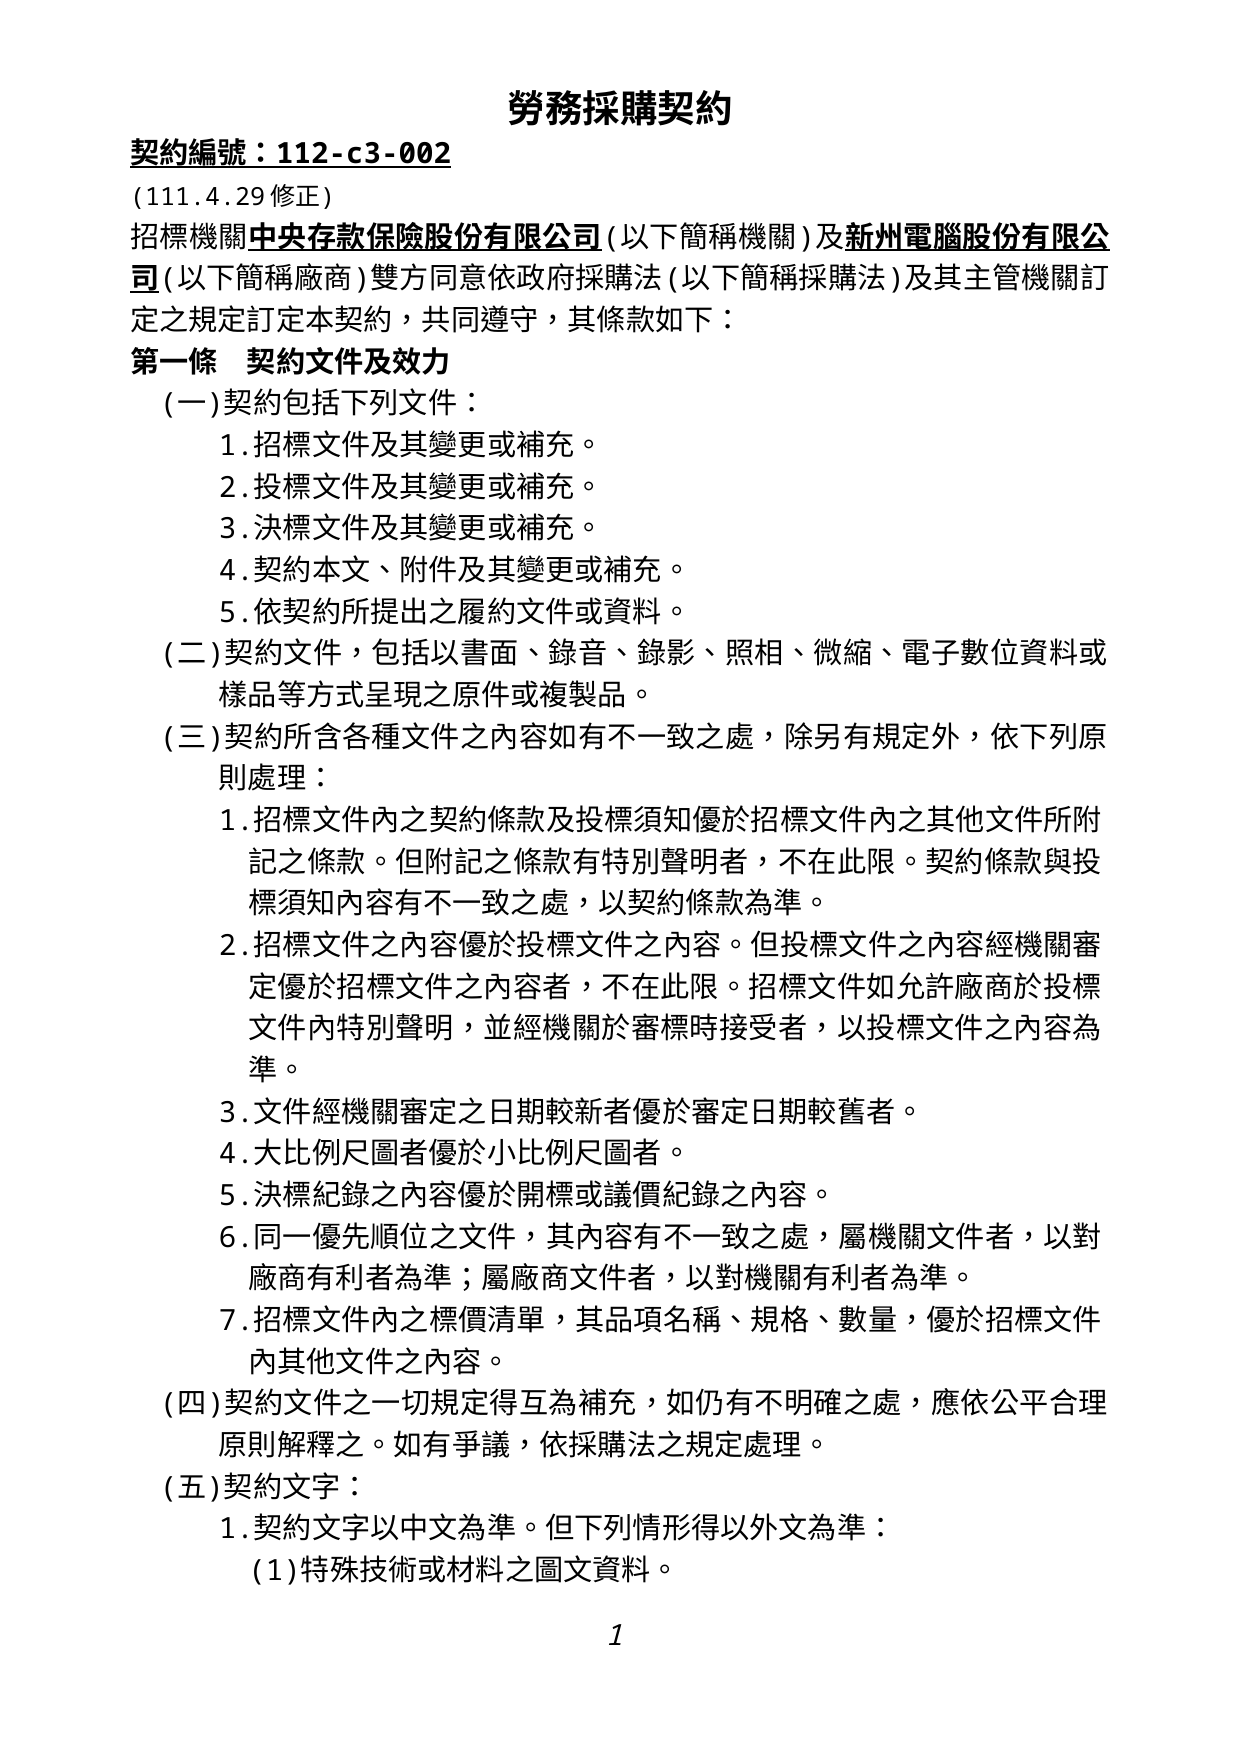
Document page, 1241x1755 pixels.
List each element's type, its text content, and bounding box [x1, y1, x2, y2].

text 6.同一優先順位之文件，其內容有不一致之處，屬機關文件者，以對廠商有利者為準；屬廠商文件者，以對機關有利者為準。 [218, 1214, 1104, 1297]
text 4.大比例尺圖者優於小比例尺圖者。 [218, 1130, 1104, 1172]
text 1.招標文件及其變更或補充。 [218, 422, 1110, 464]
text 7.招標文件內之標價清單，其品項名稱、規格、數量，優於招標文件內其他文件之內容。 [218, 1297, 1104, 1380]
text 5.依契約所提出之履約文件或資料。 [218, 589, 1110, 630]
text 2.招標文件之內容優於投標文件之內容。但投標文件之內容經機關審定優於招標文件之內容者，不在此限。招標文件如允許廠商於投標文件內特別聲明，並經機關於審標時接受者，以投標文件之內容為準。 [218, 922, 1104, 1089]
text 2.投標文件及其變更或補充。 [218, 464, 1110, 505]
text 1.契約文字以中文為準。但下列情形得以外文為準： [218, 1505, 1104, 1547]
text 4.契約本文、附件及其變更或補充。 [218, 547, 1110, 589]
text 5.決標紀錄之內容優於開標或議價紀錄之內容。 [218, 1172, 1104, 1214]
text 勞務採購契約 [130, 89, 1110, 130]
text (二)契約文件，包括以書面、錄音、錄影、照相、微縮、電子數位資料或樣品等方式呈現之原件或複製品。 [159, 630, 1110, 714]
text 第一條 契約文件及效力 [130, 339, 1110, 380]
text 3.決標文件及其變更或補充。 [218, 505, 1110, 547]
text 1.招標文件內之契約條款及投標須知優於招標文件內之其他文件所附記之條款。但附記之條款有特別聲明者，不在此限。契約條款與投標須知內容有不一致之處，以契約條款為準。 [218, 797, 1104, 922]
text (三)契約所含各種文件之內容如有不一致之處，除另有規定外，依下列原則處理： [159, 714, 1110, 797]
text (四)契約文件之一切規定得互為補充，如仍有不明確之處，應依公平合理原則解釋之。如有爭議，依採購法之規定處理。 [159, 1380, 1110, 1464]
text 契約編號：112-c3-002 (111.4.29修正) [130, 130, 1052, 214]
text (一)契約包括下列文件： [159, 380, 1110, 422]
text 3.文件經機關審定之日期較新者優於審定日期較舊者。 [218, 1089, 1104, 1130]
text 招標機關中央存款保險股份有限公司(以下簡稱機關)及新州電腦股份有限公司(以下簡稱廠商)雙方同意依政府採購法(以下簡稱採購法)及其主管機關訂定之規定訂定本契約，共同遵守，其條款如下： [130, 214, 1110, 339]
text (五)契約文字： [159, 1464, 1110, 1505]
text (1)特殊技術或材料之圖文資料。 [248, 1547, 1110, 1589]
